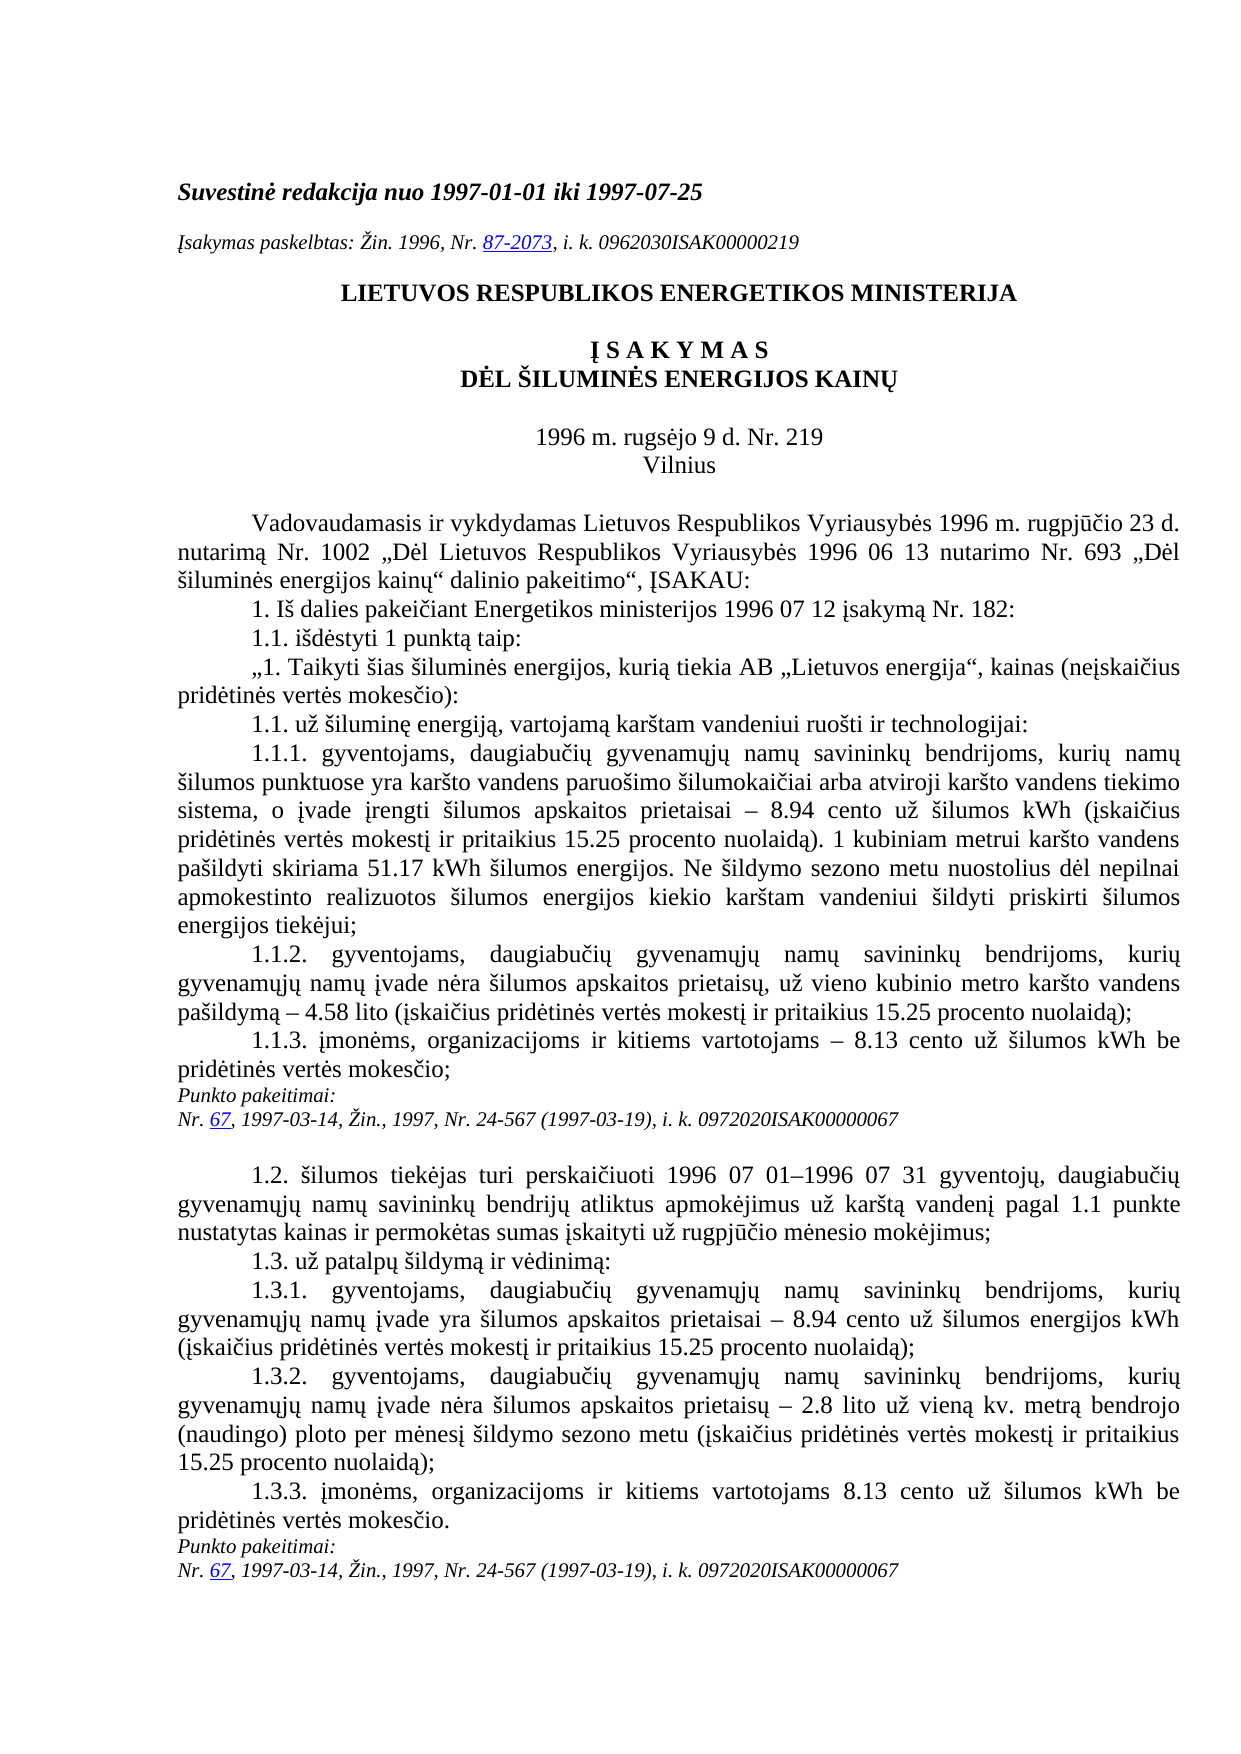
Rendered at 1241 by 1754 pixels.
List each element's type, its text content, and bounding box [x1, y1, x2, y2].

text DĖL ŠILUMINĖS ENERGIJOS KAINŲ [177, 364, 1181, 393]
text Vadovaudamasis ir vykdydamas Lietuvos Respublikos Vyriausybės 1996 m. rugpjūčio 23 d. nutarimą Nr. 1002 „Dėl Lietuvos Respublikos Vyriausybės 1996 06 13 nutarimo Nr. 693 „Dėl šiluminės energijos kainų“ dalinio pakeitimo“, ĮSAKAU: [177, 508, 1181, 594]
text „1. Taikyti šias šiluminės energijos, kurią tiekia AB „Lietuvos energija“, kainas (neįskaičius pridėtinės vertės mokesčio): [177, 652, 1181, 709]
text 1.3.1. gyventojams, daugiabučių gyvenamųjų namų savininkų bendrijoms, kurių gyvenamųjų namų įvade yra šilumos apskaitos prietaisai – 8.94 cento už šilumos energijos kWh (įskaičius pridėtinės vertės mokestį ir pritaikius 15.25 procento nuolaidą); [177, 1275, 1181, 1361]
text 1.1.3. įmonėms, organizacijoms ir kitiems vartotojams – 8.13 cento už šilumos kWh be pridėtinės vertės mokesčio; [177, 1026, 1181, 1083]
text Nr. 67, 1997-03-14, Žin., 1997, Nr. 24-567 (1997-03-19), i. k. 0972020ISAK00000067 [177, 1558, 1181, 1582]
text 1.3.3. įmonėms, organizacijoms ir kitiems vartotojams 8.13 cento už šilumos kWh be pridėtinės vertės mokesčio. [177, 1476, 1181, 1534]
text 1.2. šilumos tiekėjas turi perskaičiuoti 1996 07 01–1996 07 31 gyventojų, daugiabučių gyvenamųjų namų savininkų bendrijų atliktus apmokėjimus už karštą vandenį pagal 1.1 punkte nustatytas kainas ir permokėtas sumas įskaityti už rugpjūčio mėnesio mokėjimus; [177, 1160, 1181, 1246]
text Įsakymas paskelbtas: Žin. 1996, Nr. 87-2073, i. k. 0962030ISAK00000219 [177, 230, 1181, 254]
text 1.1.1. gyventojams, daugiabučių gyvenamųjų namų savininkų bendrijoms, kurių namų šilumos punktuose yra karšto vandens paruošimo šilumokaičiai arba atviroji karšto vandens tiekimo sistema, o įvade įrengti šilumos apskaitos prietaisai – 8.94 cento už šilumos kWh (įskaičius pridėtinės vertės mokestį ir pritaikius 15.25 procento nuolaidą). 1 kubiniam metrui karšto vandens pašildyti skiriama 51.17 kWh šilumos energijos. Ne šildymo sezono metu nuostolius dėl nepilnai apmokestinto realizuotos šilumos energijos kiekio karštam vandeniui šildyti priskirti šilumos energijos tiekėjui; [177, 738, 1181, 939]
text Nr. 67, 1997-03-14, Žin., 1997, Nr. 24-567 (1997-03-19), i. k. 0972020ISAK00000067 [177, 1107, 1181, 1131]
text 1.1. už šiluminę energiją, vartojamą karštam vandeniui ruošti ir technologijai: [177, 709, 1181, 738]
text 1. Iš dalies pakeičiant Energetikos ministerijos 1996 07 12 įsakymą Nr. 182: [177, 594, 1181, 623]
text 1.3. už patalpų šildymą ir vėdinimą: [177, 1246, 1181, 1275]
text Vilnius [177, 451, 1181, 479]
text LIETUVOS RESPUBLIKOS ENERGETIKOS MINISTERIJA [177, 278, 1181, 307]
text 1.3.2. gyventojams, daugiabučių gyvenamųjų namų savininkų bendrijoms, kurių gyvenamųjų namų įvade nėra šilumos apskaitos prietaisų – 2.8 lito už vieną kv. metrą bendrojo (naudingo) ploto per mėnesį šildymo sezono metu (įskaičius pridėtinės vertės mokestį ir pritaikius 15.25 procento nuolaidą); [177, 1361, 1181, 1476]
text 1996 m. rugsėjo 9 d. Nr. 219 [177, 422, 1181, 451]
text Punkto pakeitimai: [177, 1083, 1181, 1107]
text 1.1. išdėstyti 1 punktą taip: [177, 623, 1181, 652]
text Suvestinė redakcija nuo 1997-01-01 iki 1997-07-25 [177, 177, 1181, 206]
text 1.1.2. gyventojams, daugiabučių gyvenamųjų namų savininkų bendrijoms, kurių gyvenamųjų namų įvade nėra šilumos apskaitos prietaisų, už vieno kubinio metro karšto vandens pašildymą – 4.58 lito (įskaičius pridėtinės vertės mokestį ir pritaikius 15.25 procento nuolaidą); [177, 939, 1181, 1026]
text Punkto pakeitimai: [177, 1534, 1181, 1558]
text Į S A K Y M A S [177, 336, 1181, 364]
